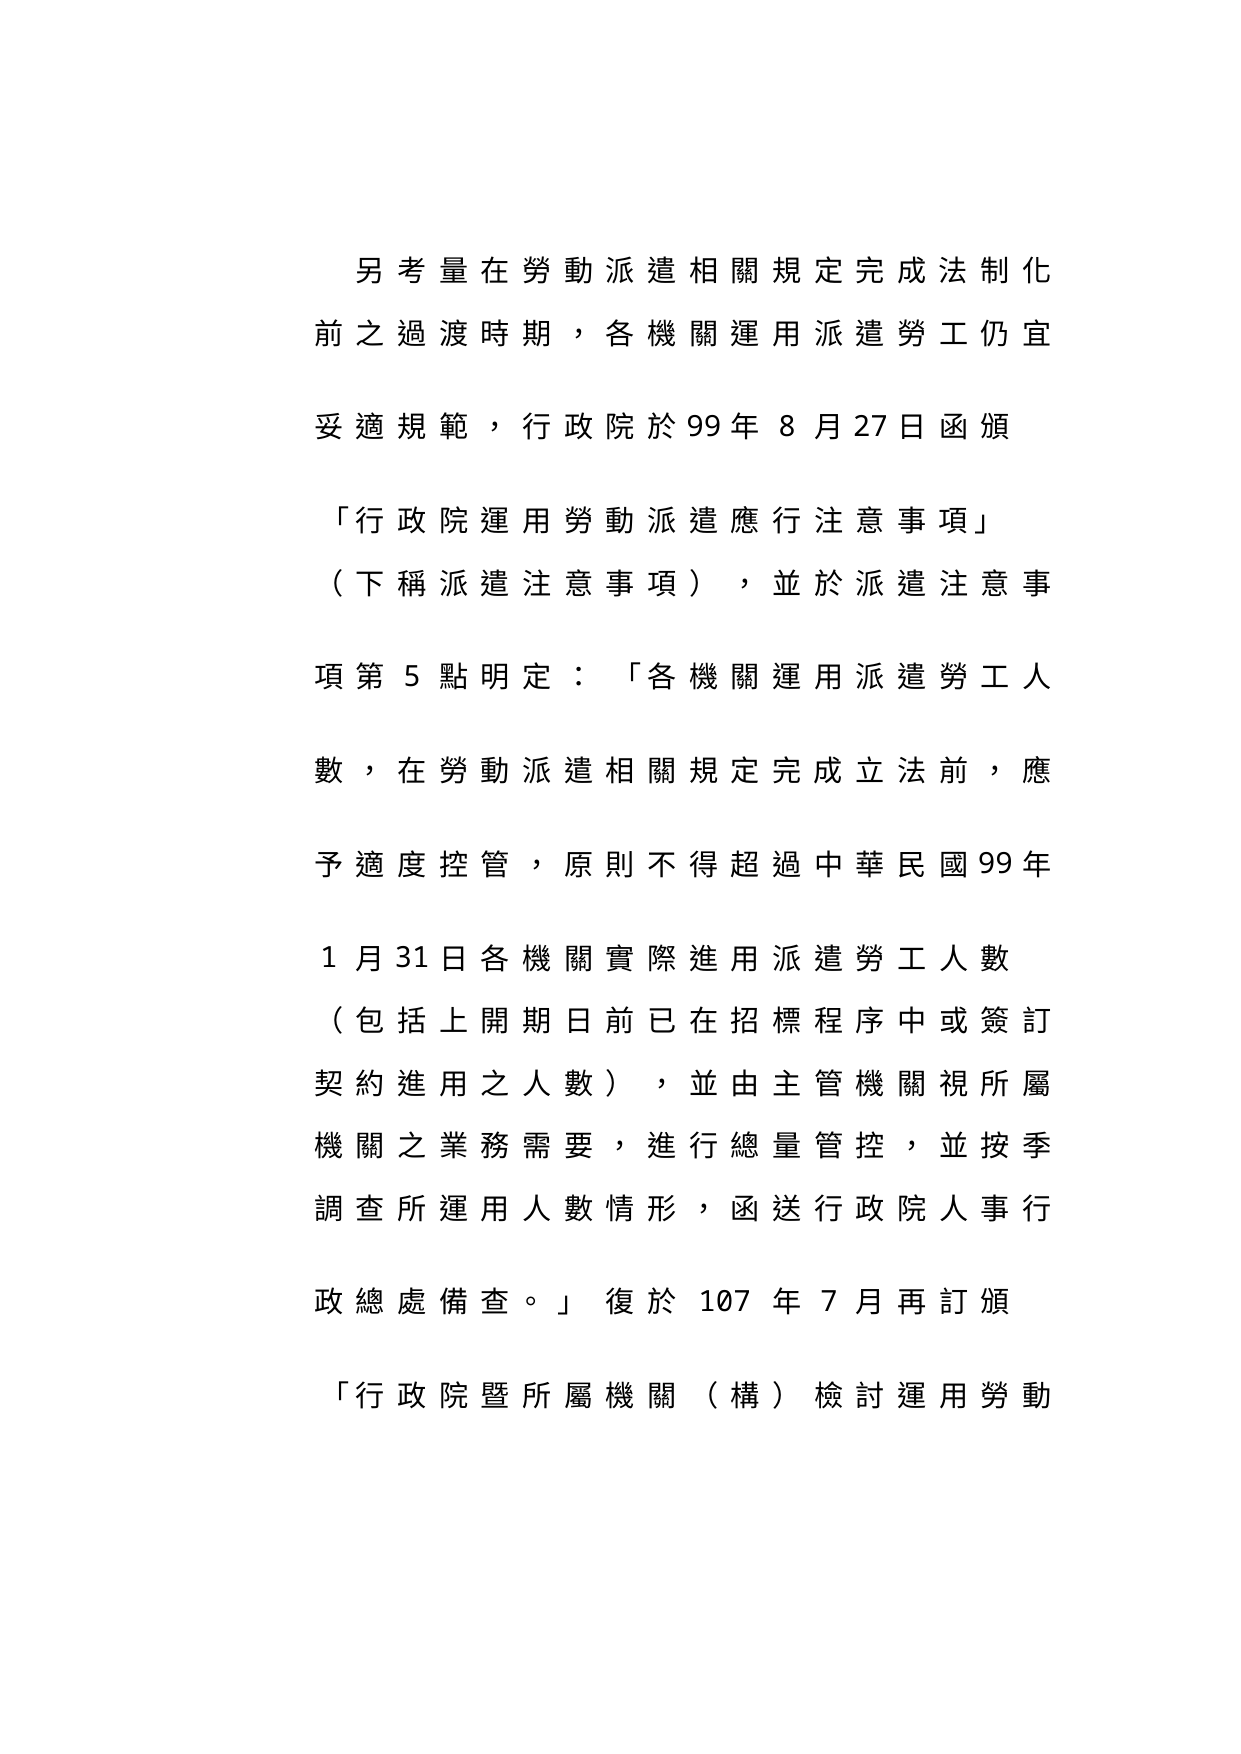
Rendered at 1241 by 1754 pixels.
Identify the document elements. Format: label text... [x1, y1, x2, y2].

text 另考量在勞動派遣相關規定完成法制化前之過渡時期，各機關運用派遣勞工仍宜妥適規範，行政院於99年8月27日函頒「行政院運用勞動派遣應行注意事項」（下稱派遣注意事項），並於派遣注意事項第5點明定：「各機關運用派遣勞工人數，在勞動派遣相關規定完成立法前，應予適度控管，原則不得超過中華民國99年1月31日各機關實際進用派遣勞工人數（包括上開期日前已在招標程序中或簽訂契約進用之人數），並由主管機關視所屬機關之業務需要，進行總量管控，並按季調查所運用人數情形，函送行政院人事行政總處備查。」復於107年7月再訂頒「行政院暨所屬機關（構）檢討運用勞動派遣實施計畫」，宣示110年「派遣歸零」，改以公開遴選程序進用臨時人員或其他人力運用方式，期透過勞動關係單一化，使僱用及指揮監督權均回歸同一雇主，以直接照顧勞工權益。 [271, 227, 1058, 1415]
